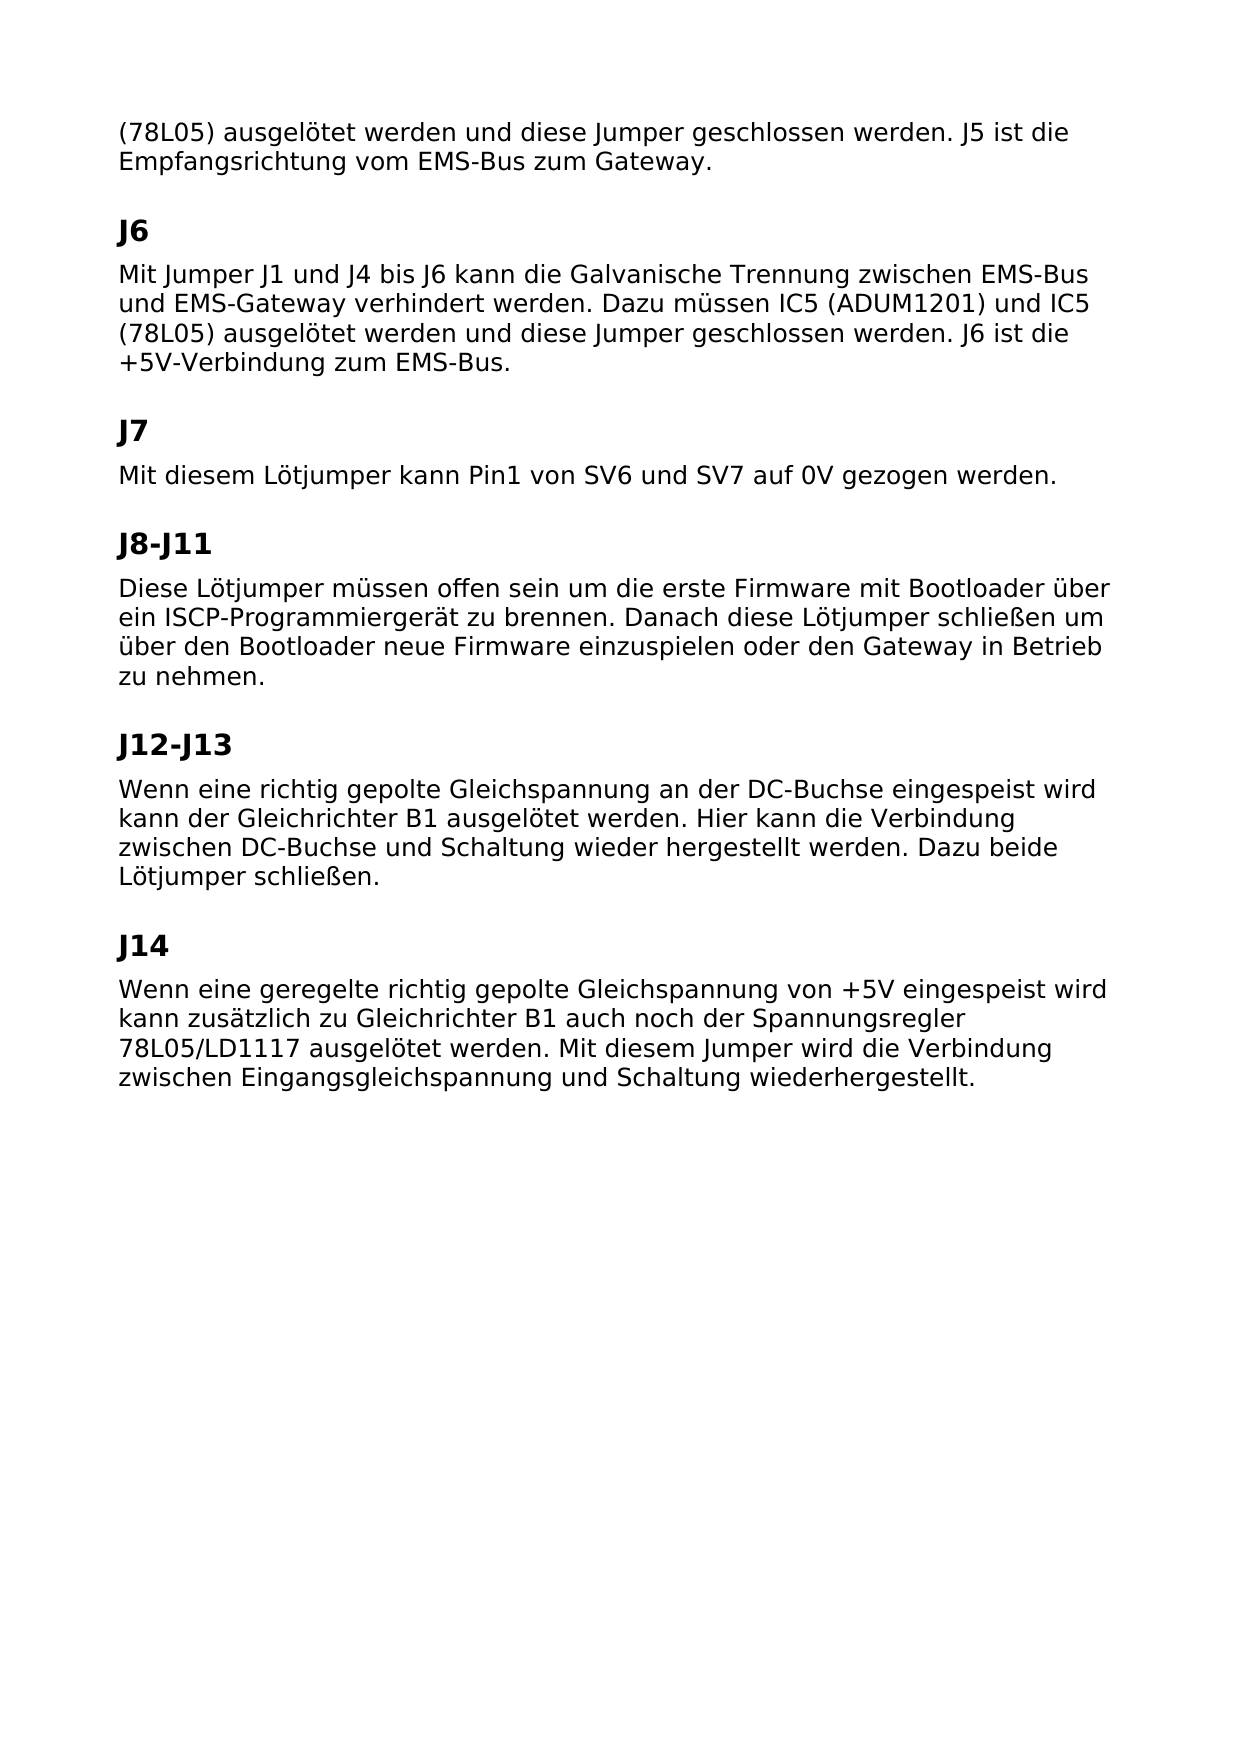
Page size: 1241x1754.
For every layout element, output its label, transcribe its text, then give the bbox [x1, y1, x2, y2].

subtitle J6 [118, 214, 1122, 248]
text Wenn eine richtig gepolte Gleichspannung an der DC-Buchse eingespeist wird kann der Gleichrichter B1 ausgelötet werden. Hier kann die Verbindung zwischen DC-Buchse und Schaltung wieder hergestellt werden. Dazu beide Lötjumper schließen. [118, 775, 1122, 891]
subtitle J14 [118, 929, 1122, 963]
text Mit diesem Lötjumper kann Pin1 von SV6 und SV7 auf 0V gezogen werden. [118, 461, 1122, 490]
text (78L05) ausgelötet werden und diese Jumper geschlossen werden. J5 ist die Empfangsrichtung vom EMS-Bus zum Gateway. [118, 118, 1122, 176]
subtitle J7 [118, 414, 1122, 448]
subtitle J8-J11 [118, 528, 1122, 562]
text Mit Jumper J1 und J4 bis J6 kann die Galvanische Trennung zwischen EMS-Bus und EMS-Gateway verhindert werden. Dazu müssen IC5 (ADUM1201) und IC5 (78L05) ausgelötet werden und diese Jumper geschlossen werden. J6 ist die +5V-Verbindung zum EMS-Bus. [118, 260, 1122, 377]
text Wenn eine geregelte richtig gepolte Gleichspannung von +5V eingespeist wird kann zusätzlich zu Gleichrichter B1 auch noch der Spannungsregler 78L05/LD1117 ausgelötet werden. Mit diesem Jumper wird die Verbindung zwischen Eingangsgleichspannung und Schaltung wiederhergestellt. [118, 975, 1122, 1092]
subtitle J12-J13 [118, 728, 1122, 762]
text Diese Lötjumper müssen offen sein um die erste Firmware mit Bootloader über ein ISCP-Programmiergerät zu brennen. Danach diese Lötjumper schließen um über den Bootloader neue Firmware einzuspielen oder den Gateway in Betrieb zu nehmen. [118, 574, 1122, 691]
